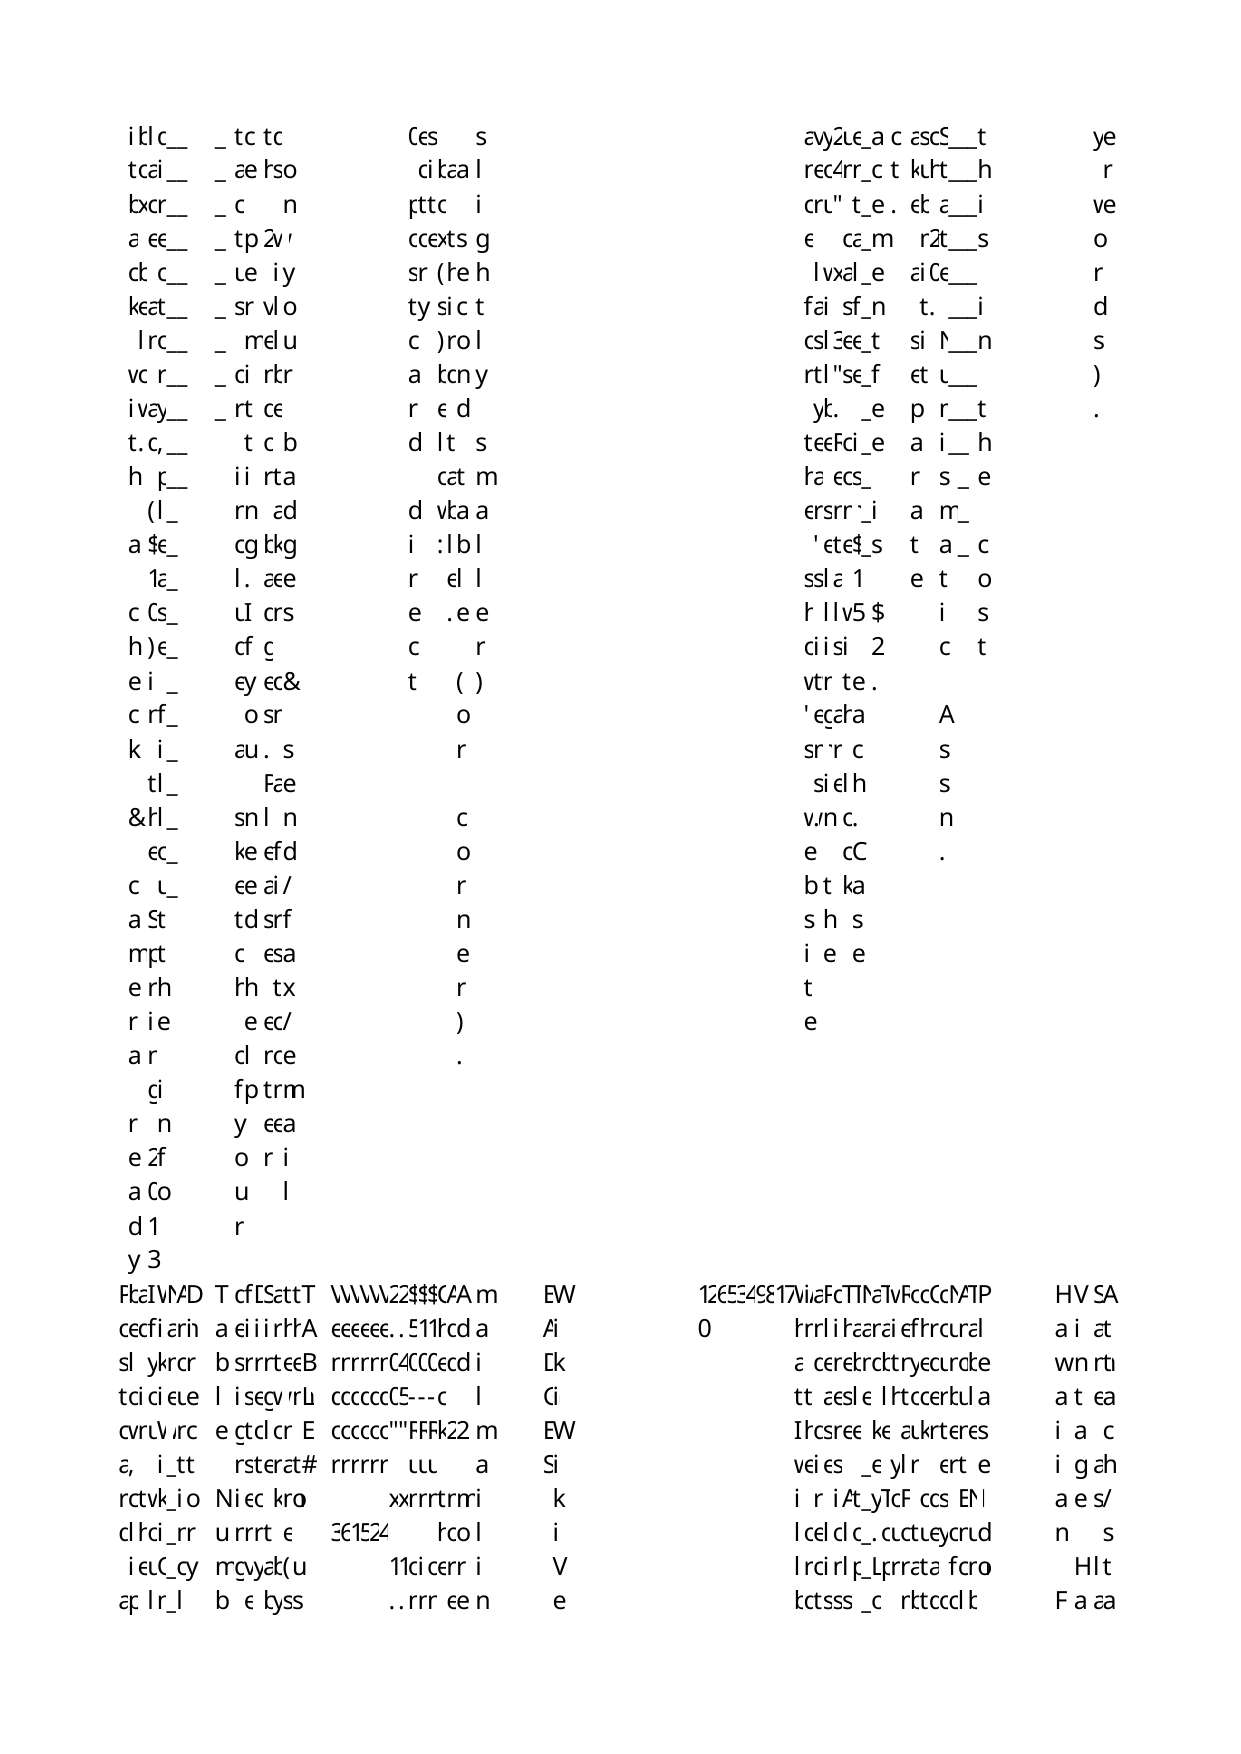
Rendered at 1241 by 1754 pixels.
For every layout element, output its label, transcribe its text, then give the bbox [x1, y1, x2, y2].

table_cell Vendor 6 [340, 1404, 350, 1428]
table_cell $50- Run on Show's 1600 postcard direct [408, 650, 417, 1276]
table_cell [1064, 1361, 1073, 1617]
table_cell [601, 1276, 610, 1617]
table_cell [195, 1288, 199, 1301]
table_cell 8 [765, 118, 774, 1276]
table_cell These Allstate aluminum cases come with lock [842, 347, 852, 438]
table_cell Attach/staple check here [1103, 1461, 1112, 1530]
table_cell ad in the actual size box below. [138, 1427, 147, 1567]
table_cell $10- Run on Show's website [427, 1369, 437, 1422]
table_cell If you would like to place an ad ($10) in the Spring 2013 [147, 409, 157, 1276]
table_cell $10- Run on Show's website [427, 144, 437, 236]
table_cell the name(s) that will be on your badges & send/fax/email [282, 1276, 292, 1427]
table_cell [1016, 1276, 1025, 1617]
table_cell 6 [720, 1294, 726, 1301]
table_cell Vendor 4 [379, 1295, 388, 1325]
table_cell [630, 1276, 639, 1617]
table_cell [1025, 1276, 1035, 1617]
table_cell Wiki Wiki Vendor [553, 1366, 562, 1435]
table_cell designing your ad, contact us or include a sketch of your [234, 1276, 243, 1566]
table_cell Vendor 5 [359, 118, 369, 1276]
table_cell Vendor 6 [340, 1331, 350, 1359]
table_cell Vendor 4 [379, 118, 388, 1276]
table_cell of your table. Please make a separate [910, 582, 919, 1276]
table_cell Silk & Cotton Textile [996, 118, 1006, 1276]
table_cell them to us. [292, 118, 301, 1087]
table_cell Order deadline is March 20. [929, 1427, 938, 1495]
table_cell Wiki Wiki Vendor [553, 1295, 562, 1360]
table_cell [1006, 118, 1016, 1276]
table_cell Vendor 5 [359, 1276, 369, 1300]
table_cell Directory ad is [186, 1434, 195, 1498]
table_cell These Allstate aluminum cases come with lock [842, 166, 852, 278]
table_cell and directory. Write over last year's items. [813, 585, 823, 1276]
table_cell Directory ad is [186, 1325, 195, 1360]
table_cell Vendor 5 [359, 1295, 369, 1325]
table_cell Vintage Hawaiiana [1074, 1502, 1083, 1604]
table_cell 10 [700, 1321, 707, 1335]
table_cell check out to HSNA, and submit it [919, 1433, 929, 1617]
table_cell the name(s) that will be on your badges & send/fax/email [282, 118, 292, 279]
table_cell and key. Lost keys replacement fee is $2. [871, 118, 881, 370]
table_cell Directory Advertising [253, 1276, 263, 1496]
table_cell [485, 1276, 494, 1292]
table_cell 2.45" x 1.25" [398, 118, 408, 1276]
table_cell 2 [707, 1276, 716, 1617]
table_cell Check the appropriate box(s) below: [437, 314, 446, 409]
table_cell [562, 1288, 572, 1434]
table_cell 2.45" x 1.25" [398, 1303, 408, 1361]
table_cell Table top coin case rental fee is $15 each. Case [852, 957, 861, 1276]
table_cell ad in the actual size box below. [138, 1332, 147, 1427]
table_cell Vendor 6 [340, 1538, 350, 1617]
table_cell Vendor 4 [379, 1359, 388, 1393]
table_cell [495, 1276, 504, 1617]
table_cell [572, 1276, 581, 1617]
table_cell Table Top Coin Case [881, 118, 890, 236]
table_cell Please list items that you will be selling in the [823, 271, 832, 405]
table_cell Vendor 6 [340, 1359, 350, 1393]
table_cell in the order of importance for the show's website [803, 1465, 813, 1597]
table_cell [1006, 1276, 1016, 1617]
table_cell [466, 118, 475, 1276]
table_cell Rental Form [900, 1540, 909, 1617]
table_cell Please do not include this in the cost [977, 1438, 987, 1538]
table_cell 9 [755, 118, 765, 1276]
table_cell in the order of importance for the show's website [803, 297, 813, 1276]
table_cell What I will be Selling [794, 1369, 803, 1470]
table_cell Amount included _________________ [176, 1427, 186, 1617]
table_cell Attach/staple check here [1103, 1297, 1112, 1358]
table_cell $50- Run on Show's 1600 postcard direct [408, 514, 417, 613]
table_cell [1025, 118, 1035, 1276]
table_cell with your show contract. [890, 1276, 900, 1471]
table_cell and key. Lost keys replacement fee is $2. [871, 365, 881, 1276]
table_cell Number of cases needed__________ [948, 1359, 958, 1462]
table_cell Check the appropriate box(s) below: [437, 118, 446, 204]
table_cell them to us. [292, 1365, 301, 1496]
table_cell [195, 118, 205, 1276]
table_cell [224, 1563, 234, 1617]
table_cell Please list items that you will be selling in the [823, 548, 832, 711]
table_cell [659, 1276, 668, 1617]
table_cell $10- Run on Show's website [427, 1495, 437, 1597]
table_cell [601, 118, 610, 1276]
table_cell [610, 1276, 620, 1617]
table_cell [205, 118, 214, 1276]
table_cell Vendor 3 [330, 1276, 340, 1300]
table_cell [1112, 1276, 1122, 1617]
table_cell 2.45" x 1.25" [398, 1396, 408, 1498]
table_cell Amount Enclosed ___________________ [958, 557, 967, 1276]
table_cell 3 [736, 118, 745, 1276]
table_cell Order deadline is March 20. [929, 276, 938, 1276]
table_cell [1045, 1276, 1054, 1617]
table_cell Add 2 more badges for a second table (or corner). [456, 270, 466, 371]
table_cell Postcard ad is [118, 118, 128, 1276]
table_cell 2.00" x 1.00" [388, 1287, 398, 1358]
table_cell [659, 118, 668, 1276]
table_cell Wiki Wiki One Day Show directory, please fill out the info [157, 412, 166, 544]
table_cell 5 [728, 1294, 736, 1301]
table_cell Directory ad is [186, 118, 195, 1276]
table_cell [581, 118, 591, 1276]
table_cell Wiki Wiki One Day Show directory, please fill out the info [157, 859, 166, 1022]
table_cell Number of cases needed__________ [948, 507, 958, 1276]
table_cell [466, 1495, 475, 1617]
table_cell [668, 1276, 678, 1617]
table_cell Vendor 6 [340, 118, 350, 1276]
table_cell in the order of importance for the show's website [803, 118, 813, 302]
table_cell Please list items that you will be selling in the [823, 957, 832, 1276]
table_cell [688, 1276, 697, 1617]
table_cell [321, 1276, 330, 1617]
table_cell [1045, 118, 1054, 1276]
table_cell [562, 118, 572, 1276]
table_cell and directory. Write over last year's items. [813, 167, 823, 337]
table_cell Vendor 2 [369, 118, 379, 1276]
table_cell TABLE# [301, 1371, 311, 1392]
table_cell [649, 118, 658, 1276]
table_cell Vendor 4 [379, 1276, 388, 1300]
table_cell Vendor 1 [350, 1276, 359, 1300]
table_cell Name _____________________________ [861, 557, 871, 1276]
table_cell Single tables come with 2 vendor badges. Please enter [263, 344, 272, 1276]
table_cell 5 [726, 118, 736, 1276]
table_cell TABLE# [301, 1331, 311, 1358]
table_cell Vendor 1 [350, 1437, 359, 1617]
table_cell 2.00" x 1.00" [388, 1404, 398, 1617]
table_cell Directory ad is [186, 1359, 195, 1397]
table_cell the name(s) that will be on your badges & send/fax/email [282, 371, 292, 508]
table_cell [485, 118, 494, 474]
table_cell Vendor 1 [350, 1404, 359, 1428]
table_cell Vendor 6 [340, 1292, 350, 1326]
table_cell Silk Obi [1054, 118, 1064, 1276]
table_cell the name(s) that will be on your badges & send/fax/email [282, 1131, 292, 1276]
table_cell [485, 1291, 494, 1428]
table_cell $10- Run in Show's Directory [417, 310, 427, 1276]
table_cell Vendor 4 [379, 1336, 388, 1359]
table_cell BADGES [543, 118, 552, 1276]
table_cell [533, 1276, 543, 1617]
table_cell Vendor 5 [359, 1359, 369, 1393]
table_cell These Allstate aluminum cases come with lock [842, 711, 852, 1276]
table_cell TABLE# [301, 118, 311, 1276]
table_cell 10 [697, 118, 707, 1276]
table_cell Single tables come with 2 vendor badges. Please enter [263, 118, 272, 312]
table_cell Vendor 3 [330, 118, 340, 1276]
table_cell and key. Lost keys replacement fee is $2. [871, 1502, 881, 1617]
table_cell These Allstate aluminum cases come with lock [842, 507, 852, 711]
table_cell Wiki Wiki Vendor [553, 118, 562, 1276]
table_cell designing your ad, contact us or include a sketch of your [234, 1130, 243, 1276]
table_cell [311, 118, 321, 1276]
table_cell Check the appropriate box(s) below: [437, 1433, 446, 1563]
table_cell [224, 1276, 234, 1564]
table_cell ad in the actual size box below. [138, 407, 147, 951]
table_cell with your show contract. [890, 118, 900, 1276]
table_cell [205, 1276, 214, 1617]
table_cell [504, 1276, 514, 1617]
table_cell 6 [716, 1276, 726, 1287]
table_cell [321, 118, 330, 1276]
table_cell [524, 118, 533, 1276]
table_cell [195, 1276, 205, 1617]
table_cell Same as last year (gray words). [1093, 143, 1102, 1276]
table_cell 2.00" x 1.00" [388, 118, 398, 1276]
table_cell Add 2 more badges for a second table (or corner). [456, 371, 466, 507]
table_cell $50- Run on Show's 1600 postcard direct [408, 1369, 417, 1495]
table_cell 3 [736, 1287, 745, 1301]
table_cell Rental Form [900, 118, 909, 1276]
table_cell $10- Run on Show's website [427, 1300, 437, 1355]
table_cell [514, 118, 523, 1276]
table_cell $50- Run on Show's 1600 postcard direct [408, 140, 417, 238]
table_cell [466, 1276, 475, 1496]
table_cell [591, 118, 601, 1276]
table_cell 1 [774, 1276, 784, 1617]
table_cell Vintage Hawaiiana [1074, 1289, 1083, 1434]
table_cell Wiki Wiki Vendor [553, 1561, 562, 1601]
table_cell TABLE# [301, 1394, 311, 1617]
table_cell [533, 118, 543, 1276]
table_cell Check the appropriate box(s) below: [437, 509, 446, 1276]
table_cell dimensions are 34" x 24" x 3". Rentals are [832, 1472, 842, 1607]
table_cell first served basis, space permitting. If you need help [244, 303, 253, 507]
table_cell BADGES [543, 1276, 552, 1333]
table_cell mail mailing list. (Ad slightly smaller) [475, 378, 485, 1276]
table_cell artwork by March 18. Ads will be taken on a first come [273, 1131, 282, 1276]
table_cell 2.00" x 1.00" [388, 1360, 398, 1393]
table_cell first served basis, space permitting. If you need help [244, 1025, 253, 1276]
table_cell Table Top Coin Case [881, 1370, 890, 1431]
table_cell Table Top Coin Case [881, 1439, 890, 1489]
table_cell [562, 1276, 572, 1298]
table_cell them to us. [292, 1325, 301, 1360]
table_cell Wiki Wiki One Day Show directory, please fill out the info [157, 705, 166, 848]
table_cell [639, 1276, 649, 1617]
table_cell [524, 1276, 533, 1617]
table_cell Add 2 more badges for a third table. [446, 511, 456, 1276]
table_cell 9 [755, 1276, 765, 1289]
table_cell Attach/staple check here [1103, 208, 1112, 1276]
table_cell Add 2 more badges for a third table. [446, 1365, 456, 1437]
table_cell [996, 1276, 1006, 1617]
table_cell 2.45" x 1.25" [398, 1502, 408, 1617]
table_cell [224, 118, 234, 1276]
table_cell with your show contract. [890, 1468, 900, 1539]
table_cell Hawaiian Fine Art [1054, 1276, 1064, 1617]
table_cell them to us. [292, 1086, 301, 1276]
table_cell the name(s) that will be on your badges & send/fax/email [282, 790, 292, 915]
table_cell and directory. Write over last year's items. [813, 1325, 823, 1427]
table_cell 6 [716, 118, 726, 1276]
table_cell dimensions are 34" x 24" x 3". Rentals are [832, 444, 842, 711]
table_cell $10- Run in Show's Directory [417, 245, 427, 313]
table_cell [620, 118, 629, 1276]
table_cell [514, 1276, 523, 1617]
table_cell Please list items that you will be selling in the [823, 746, 832, 954]
table_cell Vendor 4 [379, 1438, 388, 1534]
table_cell Vendor 2 [369, 1359, 379, 1393]
table_cell of your table. Please make a separate [910, 1438, 919, 1570]
table_cell 9 [755, 1293, 765, 1617]
table_cell 4 [745, 118, 755, 1276]
table_cell [495, 118, 504, 1276]
table_cell [311, 1276, 321, 1617]
table_cell Vendor 6 [340, 1276, 350, 1300]
table_cell [572, 118, 581, 1276]
table_cell Table Number _________________ [215, 1434, 224, 1617]
table_cell Directory Advertising [253, 337, 263, 1276]
table_cell What I will be Selling [794, 1293, 803, 1366]
table_cell ad in the actual size box below. [138, 208, 147, 307]
table_cell Vendor 4 [379, 1404, 388, 1427]
table_cell BADGES [543, 1472, 552, 1617]
table_cell [591, 1276, 601, 1617]
table_cell Add 2 more badges for a third table. [446, 381, 456, 477]
table_cell with your show contract. [890, 1563, 900, 1617]
table_cell [1112, 118, 1122, 1276]
table_cell [1035, 1276, 1044, 1617]
table_cell 6 [716, 1302, 726, 1617]
table_cell Vendor 5 [359, 1404, 369, 1427]
table_cell 4 [745, 1299, 755, 1617]
table_cell Rental Form [900, 1499, 909, 1538]
table_cell Japanese Collectibles [987, 118, 996, 1276]
table_cell Cotton Yukata [1064, 118, 1073, 1276]
table_cell 10 [697, 1276, 707, 1617]
table_cell Vendor 5 [359, 1438, 369, 1617]
table_cell Directory ad is [186, 1529, 195, 1573]
table_cell below, clip out & send it back with a check & camera ready [128, 373, 137, 548]
table_cell Vendor 1 [350, 1331, 359, 1359]
table_cell Order deadline is March 20. [929, 166, 938, 236]
table_cell 5 [726, 1302, 736, 1617]
table_cell [620, 1276, 629, 1617]
table_cell Table Number _________________ [215, 421, 224, 1276]
table_cell Table Number _________________ [215, 1335, 224, 1431]
table_cell artwork by March 18. Ads will be taken on a first come [273, 237, 282, 371]
table_cell Directory Advertising [253, 1501, 263, 1573]
table_cell Add 2 more badges for a third table. [446, 1439, 456, 1529]
table_cell mail mailing list. (Ad slightly smaller) [475, 118, 485, 381]
table_cell [1083, 118, 1093, 1276]
table_cell [1064, 1276, 1073, 1368]
table_cell Wiki Wiki Vendor [553, 1426, 562, 1572]
table_cell dimensions are 34" x 24" x 3". Rentals are [832, 273, 842, 439]
table_cell [678, 1276, 687, 1617]
table_cell 8 [765, 1300, 774, 1617]
table_cell [562, 1424, 572, 1617]
table_cell TABLE# [301, 1287, 311, 1325]
table_cell [1016, 118, 1025, 1276]
table_cell If you would like to place an ad ($10) in the Spring 2013 [147, 177, 157, 308]
table_cell 3 [736, 1276, 745, 1286]
table_cell Vendor 2 [369, 1437, 379, 1524]
table_cell dimensions are 34" x 24" x 3". Rentals are [832, 746, 842, 1276]
table_cell 4 [745, 1276, 755, 1294]
table_cell 7 [784, 118, 794, 1276]
table_cell [485, 1427, 494, 1617]
table_cell [610, 118, 620, 1276]
table_cell [630, 118, 639, 1276]
table_cell Please list items that you will be selling in the [823, 1468, 832, 1598]
table_cell Number of cases needed__________ [948, 1461, 958, 1530]
table_cell Add 2 more badges for a third table. [446, 177, 456, 371]
table_cell Attach/staple check here [1103, 1540, 1112, 1597]
table_cell Postcard ad is [118, 1276, 128, 1617]
table_cell designing your ad, contact us or include a sketch of your [234, 118, 243, 1085]
table_cell [485, 473, 494, 1276]
table_cell dimensions are 34" x 24" x 3". Rentals are [832, 174, 842, 271]
table_cell [678, 118, 687, 1276]
table_cell Name _____________________________ [861, 1359, 871, 1475]
table_cell Vendor 2 [369, 1331, 379, 1359]
table_cell them to us. [292, 1276, 301, 1325]
table_cell Vendor 3 [330, 1287, 340, 1617]
table_cell [504, 118, 514, 1276]
table_cell 3 [736, 1302, 745, 1617]
table_cell [987, 1276, 996, 1617]
table_cell [649, 1276, 658, 1617]
table_cell Vendor 2 [369, 1276, 379, 1300]
table_cell Vendor 2 [369, 1404, 379, 1428]
table_cell Amount included _________________ [176, 489, 186, 1276]
table_cell Single tables come with 2 vendor badges. Please enter [263, 1399, 272, 1617]
table_cell Vendor 6 [340, 1437, 350, 1527]
table_cell $10- Run in Show's Directory [417, 1495, 427, 1597]
table_cell 5 [726, 1276, 736, 1293]
table_cell [688, 118, 697, 1276]
table_cell Attach/staple check here [1103, 140, 1112, 201]
table_cell $10- Run in Show's Directory [417, 143, 427, 236]
table_cell Directory ad is [186, 1570, 195, 1617]
table_cell [1083, 1276, 1093, 1617]
table_cell 8 [765, 1276, 774, 1287]
table_cell Vendor 1 [350, 1292, 359, 1326]
table_cell in the order of importance for the show's website [803, 1325, 813, 1462]
table_cell 9 [758, 1287, 765, 1295]
table_cell BADGES [543, 1331, 552, 1459]
table_cell [581, 1276, 591, 1617]
table_cell Directory Advertising [253, 1570, 263, 1617]
table_cell Same as last year (gray words). [1093, 1276, 1102, 1617]
table_cell Vendor 1 [350, 1359, 359, 1393]
table_cell Name _______________________________________ [166, 898, 176, 1276]
table_cell 2 [707, 118, 716, 1276]
table_cell Amount Enclosed ___________________ [958, 1427, 967, 1529]
table_cell Rental Form [900, 1295, 909, 1495]
table_cell 1 [774, 118, 784, 1276]
table_cell Vendor 1 [350, 118, 359, 1276]
table_cell What I will be Selling [794, 1463, 803, 1617]
table_cell Directory Advertising [253, 118, 263, 338]
table_cell These Allstate aluminum cases come with lock [842, 1501, 852, 1607]
table_cell Table Top Coin Case [881, 1574, 890, 1617]
table_cell Table Number _________________ [968, 421, 977, 1276]
table_cell them to us. [292, 1497, 301, 1607]
table_cell 7 [784, 1276, 794, 1617]
table_cell mail mailing list. (Ad slightly smaller) [475, 1276, 485, 1617]
table_cell Table Top Coin Case [881, 235, 890, 1276]
table_cell courtesy of the Hawaii State Numismatic Assn. [939, 791, 948, 1276]
table_cell Add 2 more badges for a second table (or corner). [456, 518, 466, 1276]
table_cell Vendor 2 [369, 1292, 379, 1326]
table_cell 4 [749, 1289, 754, 1297]
table_cell $10- Run on Show's website [427, 245, 437, 1276]
table_cell and key. Lost keys replacement fee is $2. [871, 1361, 881, 1505]
table_cell [1035, 118, 1044, 1276]
table_cell Silk Kimono [1074, 118, 1083, 1276]
table_cell and directory. Write over last year's items. [813, 1428, 823, 1530]
table_cell Please do not include this in the cost [977, 118, 987, 1276]
table_cell [668, 118, 678, 1276]
table_cell Vendor 2 [369, 1540, 379, 1617]
table_cell ad in the actual size box below. [138, 950, 147, 1276]
table_cell Vendor 5 [359, 1336, 369, 1359]
table_cell check out to HSNA, and submit it [919, 212, 929, 1276]
table_cell What I will be Selling [794, 118, 803, 1276]
table_cell Table Number _________________ [968, 1540, 977, 1617]
table_cell Vendor 4 [379, 1537, 388, 1617]
table_cell [639, 118, 649, 1276]
table_cell courtesy of the Hawaii State Numismatic Assn. [939, 279, 948, 474]
